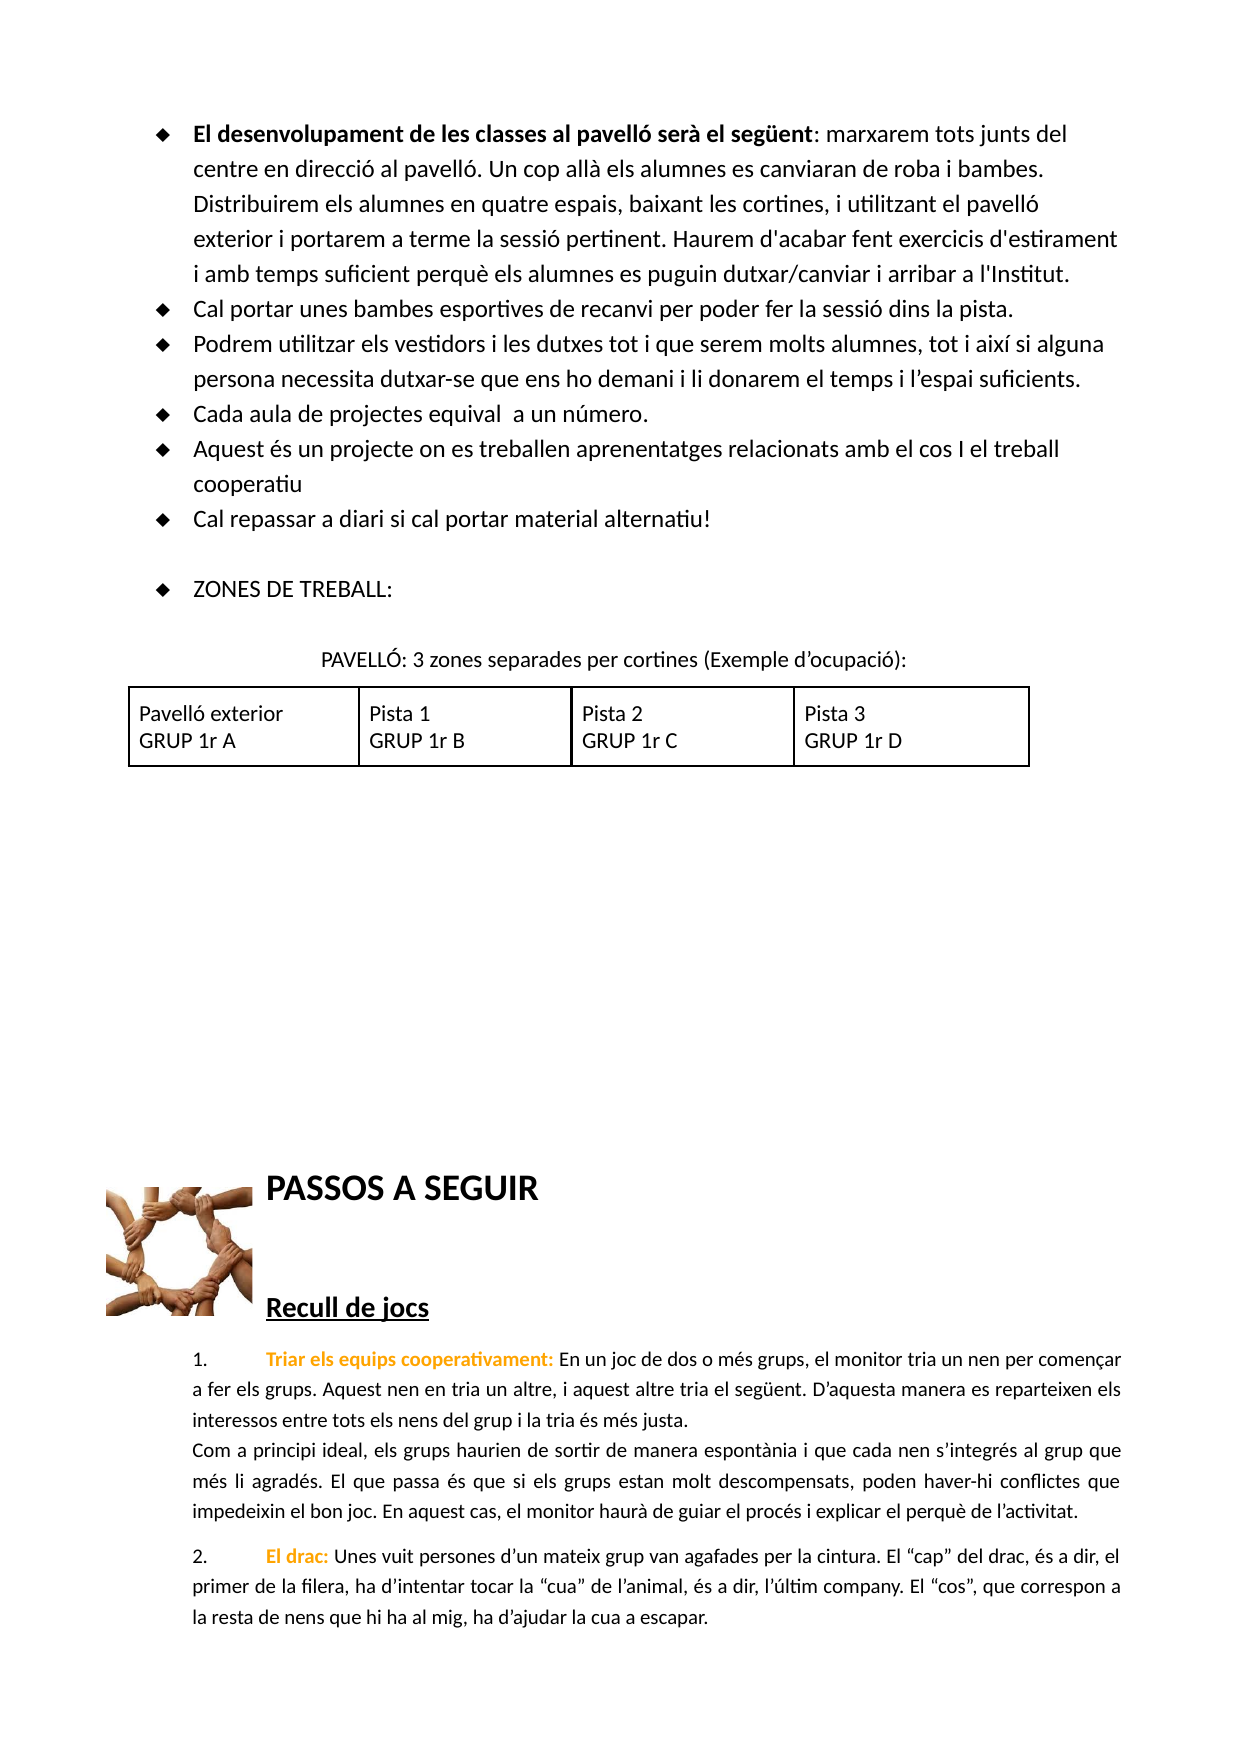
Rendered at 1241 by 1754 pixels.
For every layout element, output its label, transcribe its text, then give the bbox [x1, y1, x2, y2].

text PASSOS A SEGUIR [118, 1164, 1110, 1210]
table_header Pista 1 GRUP 1r B [360, 688, 570, 765]
list Triar els equips cooperativament: En un joc de dos o més grups, el monitor tria un nen per començar a fer els grups. Aquest nen en tria un altre, i aquest altre tria el següent. D’aquesta manera es reparteixen els interessos entre tots els nens del grup i la tria és més justa. Com a principi ideal, els grups haurien de sortir de manera espontània i que cada nen s’integrés al grup que més li agradés. El que passa és que si els grups estan molt descompensats, poden haver-hi conflictes que impedeixin el bon joc. En aquest cas, el monitor haurà de guiar el procés i explicar el perquè de l’activitat. [192, 1346, 1123, 1524]
table_header Pista 2 GRUP 1r C [573, 688, 793, 765]
text Recull de jocs [118, 1289, 1123, 1324]
list Aquest és un projecte on es treballen aprenentatges relacionats amb el cos I el treball cooperatiu [156, 433, 1123, 499]
list ZONES DE TREBALL: [156, 573, 1123, 604]
picture [106, 1187, 253, 1316]
list El drac: Unes vuit persones d’un mateix grup van agafades per la cintura. El “cap” del drac, és a dir, el primer de la filera, ha d’intentar tocar la “cua” de l’animal, és a dir, l’últim company. El “cos”, que correspon a la resta de nens que hi ha al mig, ha d’ajudar la cua a escapar. [192, 1543, 1123, 1629]
table_header Pavelló exterior GRUP 1r A [130, 688, 358, 765]
list Cada aula de projectes equival a un número. [156, 398, 1123, 429]
list Cal portar unes bambes esportives de recanvi per poder fer la sessió dins la pista. [156, 293, 1123, 324]
list Cal repassar a diari si cal portar material alternatiu! [156, 503, 1123, 534]
table_header Pista 3 GRUP 1r D [795, 688, 1028, 765]
list El desenvolupament de les classes al pavelló serà el següent: marxarem tots junts del centre en direcció al pavelló. Un cop allà els alumnes es canviaran de roba i bambes. Distribuirem els alumnes en quatre espais, baixant les cortines, i utilitzant el pavelló exterior i portarem a terme la sessió pertinent. Haurem d'acabar fent exercicis d'estirament i amb temps suficient perquè els alumnes es puguin dutxar/canviar i arribar a l'Institut. [156, 118, 1123, 289]
subtitle PAVELLÓ: 3 zones separades per cortines (Exemple d’ocupació): [118, 646, 1110, 674]
list Podrem utilitzar els vestidors i les dutxes tot i que serem molts alumnes, tot i així si alguna persona necessita dutxar-se que ens ho demani i li donarem el temps i l’espai suficients. [156, 328, 1123, 394]
